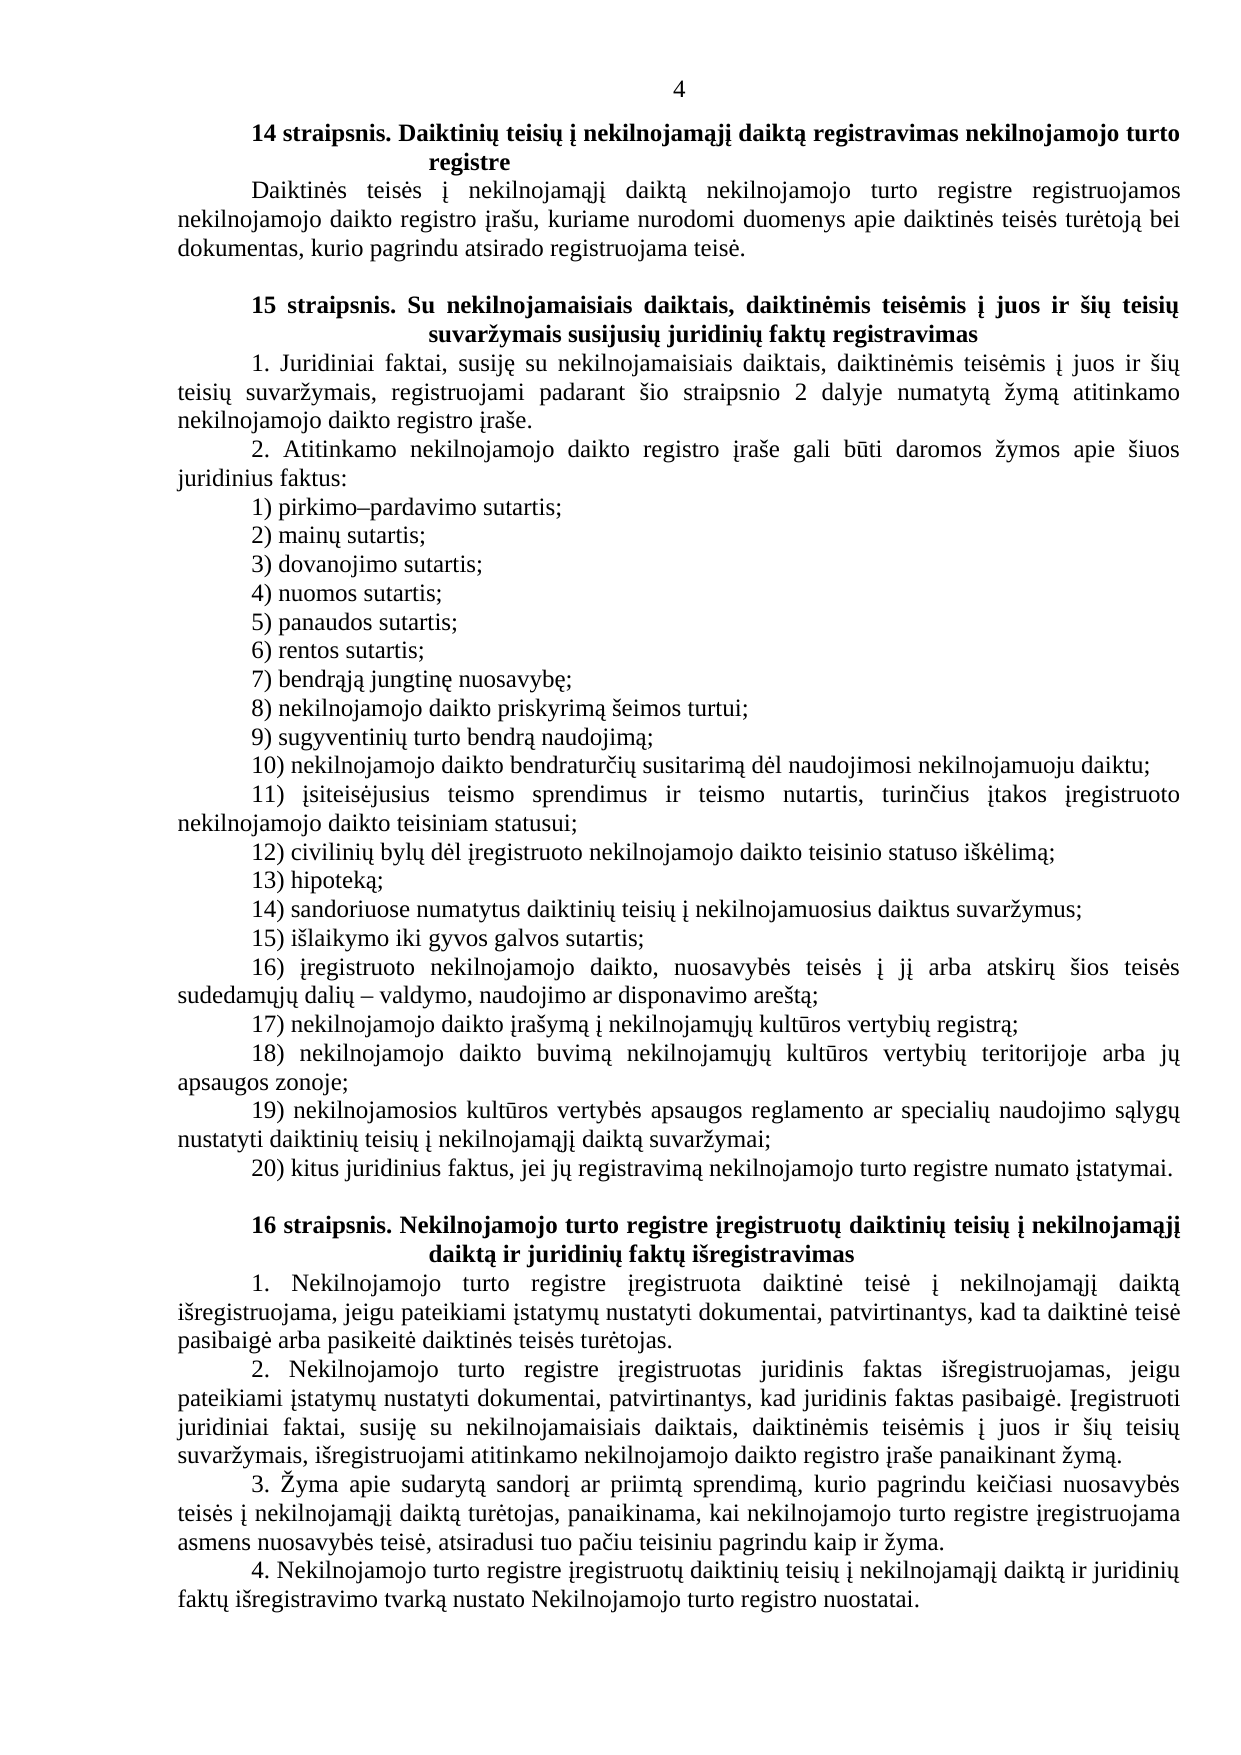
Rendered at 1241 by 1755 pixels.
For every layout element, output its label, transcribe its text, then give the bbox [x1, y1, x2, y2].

text 1. Nekilnojamojo turto registre įregistruota daiktinė teisė į nekilnojamąjį daiktą išregistruojama, jeigu pateikiami įstatymų nustatyti dokumentai, patvirtinantys, kad ta daiktinė teisė pasibaigė arba pasikeitė daiktinės teisės turėtojas. [177, 1268, 1181, 1354]
text 18) nekilnojamojo daikto buvimą nekilnojamųjų kultūros vertybių teritorijoje arba jų apsaugos zonoje; [177, 1038, 1181, 1096]
text 14 straipsnis. Daiktinių teisių į nekilnojamąjį daiktą registravimas nekilnojamojo turto registre [251, 118, 1181, 176]
text 14) sandoriuose numatytus daiktinių teisių į nekilnojamuosius daiktus suvaržymus; [177, 894, 1181, 923]
text 2. Nekilnojamojo turto registre įregistruotas juridinis faktas išregistruojamas, jeigu pateikiami įstatymų nustatyti dokumentai, patvirtinantys, kad juridinis faktas pasibaigė. Įregistruoti juridiniai faktai, susiję su nekilnojamaisiais daiktais, daiktinėmis teisėmis į juos ir šių teisių suvaržymais, išregistruojami atitinkamo nekilnojamojo daikto registro įraše panaikinant žymą. [177, 1354, 1181, 1469]
text 13) hipoteką; [177, 866, 1181, 894]
text 7) bendrąją jungtinę nuosavybę; [177, 664, 1181, 693]
text Daiktinės teisės į nekilnojamąjį daiktą nekilnojamojo turto registre registruojamos nekilnojamojo daikto registro įrašu, kuriame nurodomi duomenys apie daiktinės teisės turėtoją bei dokumentas, kurio pagrindu atsirado registruojama teisė. [177, 176, 1181, 262]
text 19) nekilnojamosios kultūros vertybės apsaugos reglamento ar specialių naudojimo sąlygų nustatyti daiktinių teisių į nekilnojamąjį daiktą suvaržymai; [177, 1096, 1181, 1153]
text 3) dovanojimo sutartis; [177, 549, 1181, 578]
text 20) kitus juridinius faktus, jei jų registravimą nekilnojamojo turto registre numato įstatymai. [177, 1153, 1181, 1182]
text 1) pirkimo–pardavimo sutartis; [177, 492, 1181, 521]
text 1. Juridiniai faktai, susiję su nekilnojamaisiais daiktais, daiktinėmis teisėmis į juos ir šių teisių suvaržymais, registruojami padarant šio straipsnio 2 dalyje numatytą žymą atitinkamo nekilnojamojo daikto registro įraše. [177, 348, 1181, 434]
text 5) panaudos sutartis; [177, 607, 1181, 636]
text 15 straipsnis. Su nekilnojamaisiais daiktais, daiktinėmis teisėmis į juos ir šių teisių suvaržymais susijusių juridinių faktų registravimas [251, 291, 1181, 348]
text 8) nekilnojamojo daikto priskyrimą šeimos turtui; [177, 693, 1181, 722]
text 17) nekilnojamojo daikto įrašymą į nekilnojamųjų kultūros vertybių registrą; [177, 1009, 1181, 1038]
text 16) įregistruoto nekilnojamojo daikto, nuosavybės teisės į jį arba atskirų šios teisės sudedamųjų dalių – valdymo, naudojimo ar disponavimo areštą; [177, 952, 1181, 1009]
text 12) civilinių bylų dėl įregistruoto nekilnojamojo daikto teisinio statuso iškėlimą; [177, 837, 1181, 866]
text 10) nekilnojamojo daikto bendraturčių susitarimą dėl naudojimosi nekilnojamuoju daiktu; [177, 751, 1181, 779]
text 6) rentos sutartis; [177, 636, 1181, 664]
text 4) nuomos sutartis; [177, 578, 1181, 607]
text 9) sugyventinių turto bendrą naudojimą; [177, 722, 1181, 751]
text 2. Atitinkamo nekilnojamojo daikto registro įraše gali būti daromos žymos apie šiuos juridinius faktus: [177, 434, 1181, 492]
text 3. Žyma apie sudarytą sandorį ar priimtą sprendimą, kurio pagrindu keičiasi nuosavybės teisės į nekilnojamąjį daiktą turėtojas, panaikinama, kai nekilnojamojo turto registre įregistruojama asmens nuosavybės teisė, atsiradusi tuo pačiu teisiniu pagrindu kaip ir žyma. [177, 1469, 1181, 1556]
text 11) įsiteisėjusius teismo sprendimus ir teismo nutartis, turinčius įtakos įregistruoto nekilnojamojo daikto teisiniam statusui; [177, 779, 1181, 837]
text 4. Nekilnojamojo turto registre įregistruotų daiktinių teisių į nekilnojamąjį daiktą ir juridinių faktų išregistravimo tvarką nustato Nekilnojamojo turto registro nuostatai. [177, 1556, 1181, 1613]
text 16 straipsnis. Nekilnojamojo turto registre įregistruotų daiktinių teisių į nekilnojamąjį daiktą ir juridinių faktų išregistravimas [251, 1211, 1181, 1268]
text 15) išlaikymo iki gyvos galvos sutartis; [177, 923, 1181, 952]
text 2) mainų sutartis; [177, 521, 1181, 549]
